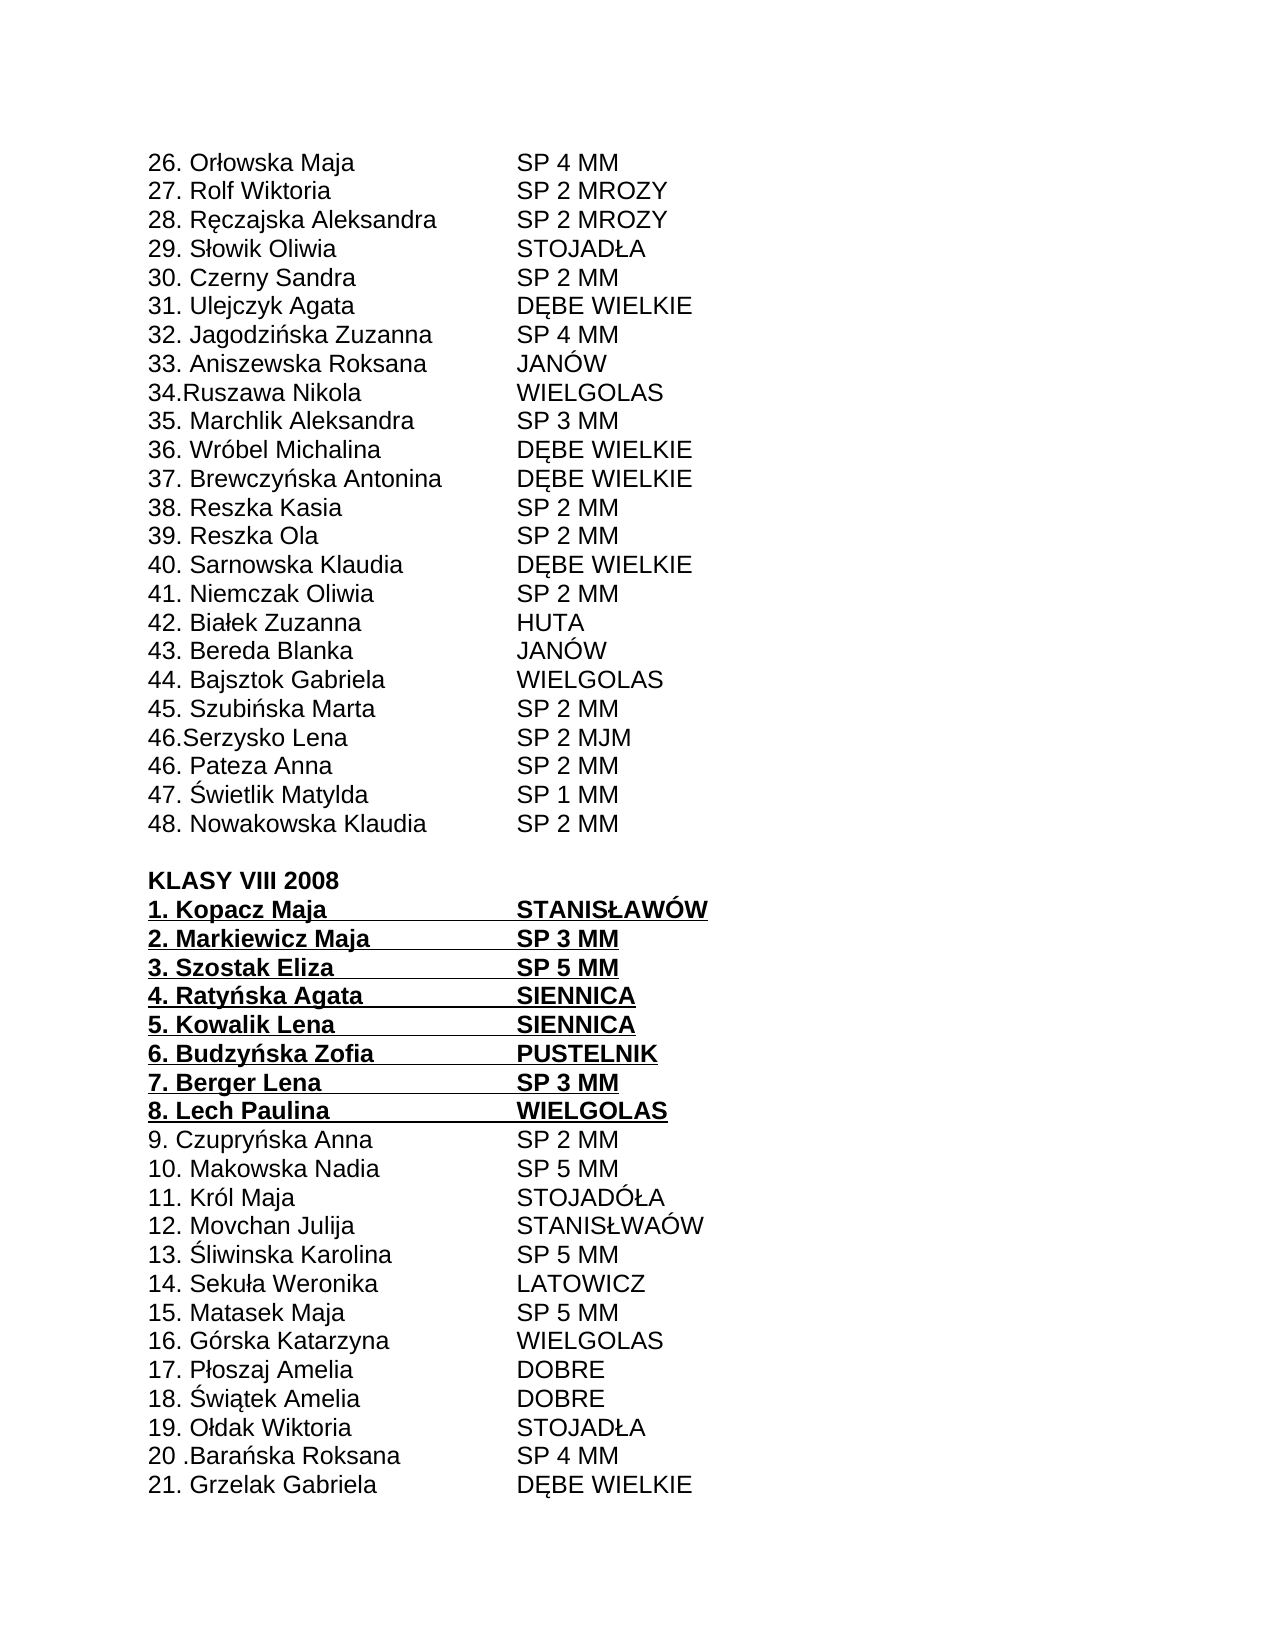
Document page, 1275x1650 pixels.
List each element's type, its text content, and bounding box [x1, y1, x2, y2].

text 20 .Barańska Roksana SP 4 MM [148, 1441, 1127, 1470]
text 46. Pateza Anna SP 2 MM [148, 751, 1127, 780]
text 21. Grzelak Gabriela DĘBE WIELKIE [148, 1470, 1127, 1499]
text 28. Ręczajska Aleksandra SP 2 MROZY [148, 205, 1127, 234]
text 13. Śliwinska Karolina SP 5 MM [148, 1240, 1127, 1269]
text 36. Wróbel Michalina DĘBE WIELKIE [148, 435, 1127, 464]
text 35. Marchlik Aleksandra SP 3 MM [148, 406, 1127, 435]
text 32. Jagodzińska Zuzanna SP 4 MM [148, 320, 1127, 349]
text 42. Białek Zuzanna HUTA [148, 608, 1127, 636]
text 29. Słowik Oliwia STOJADŁA [148, 234, 1127, 263]
text 26. Orłowska Maja SP 4 MM [148, 148, 1127, 176]
text 44. Bajsztok Gabriela WIELGOLAS [148, 665, 1127, 694]
text 15. Matasek Maja SP 5 MM [148, 1298, 1127, 1326]
text 4. Ratyńska Agata SIENNICA [148, 981, 1127, 1010]
text 37. Brewczyńska Antonina DĘBE WIELKIE [148, 464, 1127, 493]
text 16. Górska Katarzyna WIELGOLAS [148, 1326, 1127, 1355]
text 10. Makowska Nadia SP 5 MM [148, 1154, 1127, 1183]
text 45. Szubińska Marta SP 2 MM [148, 694, 1127, 723]
text 33. Aniszewska Roksana JANÓW [148, 349, 1127, 378]
text 46.Serzysko Lena SP 2 MJM [148, 723, 1127, 751]
text 14. Sekuła Weronika LATOWICZ [148, 1269, 1127, 1298]
text 1. Kopacz Maja STANISŁAWÓW [148, 895, 1127, 924]
text 11. Król Maja STOJADÓŁA [148, 1183, 1127, 1211]
text 41. Niemczak Oliwia SP 2 MM [148, 579, 1127, 608]
text 43. Bereda Blanka JANÓW [148, 636, 1127, 665]
text 19. Ołdak Wiktoria STOJADŁA [148, 1413, 1127, 1441]
text 3. Szostak Eliza SP 5 MM [148, 953, 1127, 981]
text 8. Lech Paulina WIELGOLAS [148, 1096, 1127, 1125]
text 17. Płoszaj Amelia DOBRE [148, 1355, 1127, 1384]
text 5. Kowalik Lena SIENNICA [148, 1010, 1127, 1039]
text 40. Sarnowska Klaudia DĘBE WIELKIE [148, 550, 1127, 579]
text 18. Świątek Amelia DOBRE [148, 1384, 1127, 1413]
text 39. Reszka Ola SP 2 MM [148, 521, 1127, 550]
text 6. Budzyńska Zofia PUSTELNIK [148, 1039, 1127, 1068]
text KLASY VIII 2008 [148, 866, 1127, 895]
text 12. Movchan Julija STANISŁWAÓW [148, 1211, 1127, 1240]
text 30. Czerny Sandra SP 2 MM [148, 263, 1127, 291]
text 9. Czupryńska Anna SP 2 MM [148, 1125, 1127, 1154]
text 38. Reszka Kasia SP 2 MM [148, 493, 1127, 521]
text 27. Rolf Wiktoria SP 2 MROZY [148, 176, 1127, 205]
text 34.Ruszawa Nikola WIELGOLAS [148, 378, 1127, 406]
text 31. Ulejczyk Agata DĘBE WIELKIE [148, 291, 1127, 320]
text 7. Berger Lena SP 3 MM [148, 1068, 1127, 1096]
text 47. Świetlik Matylda SP 1 MM [148, 780, 1127, 809]
text 48. Nowakowska Klaudia SP 2 MM [148, 809, 1127, 838]
text 2. Markiewicz Maja SP 3 MM [148, 924, 1127, 953]
